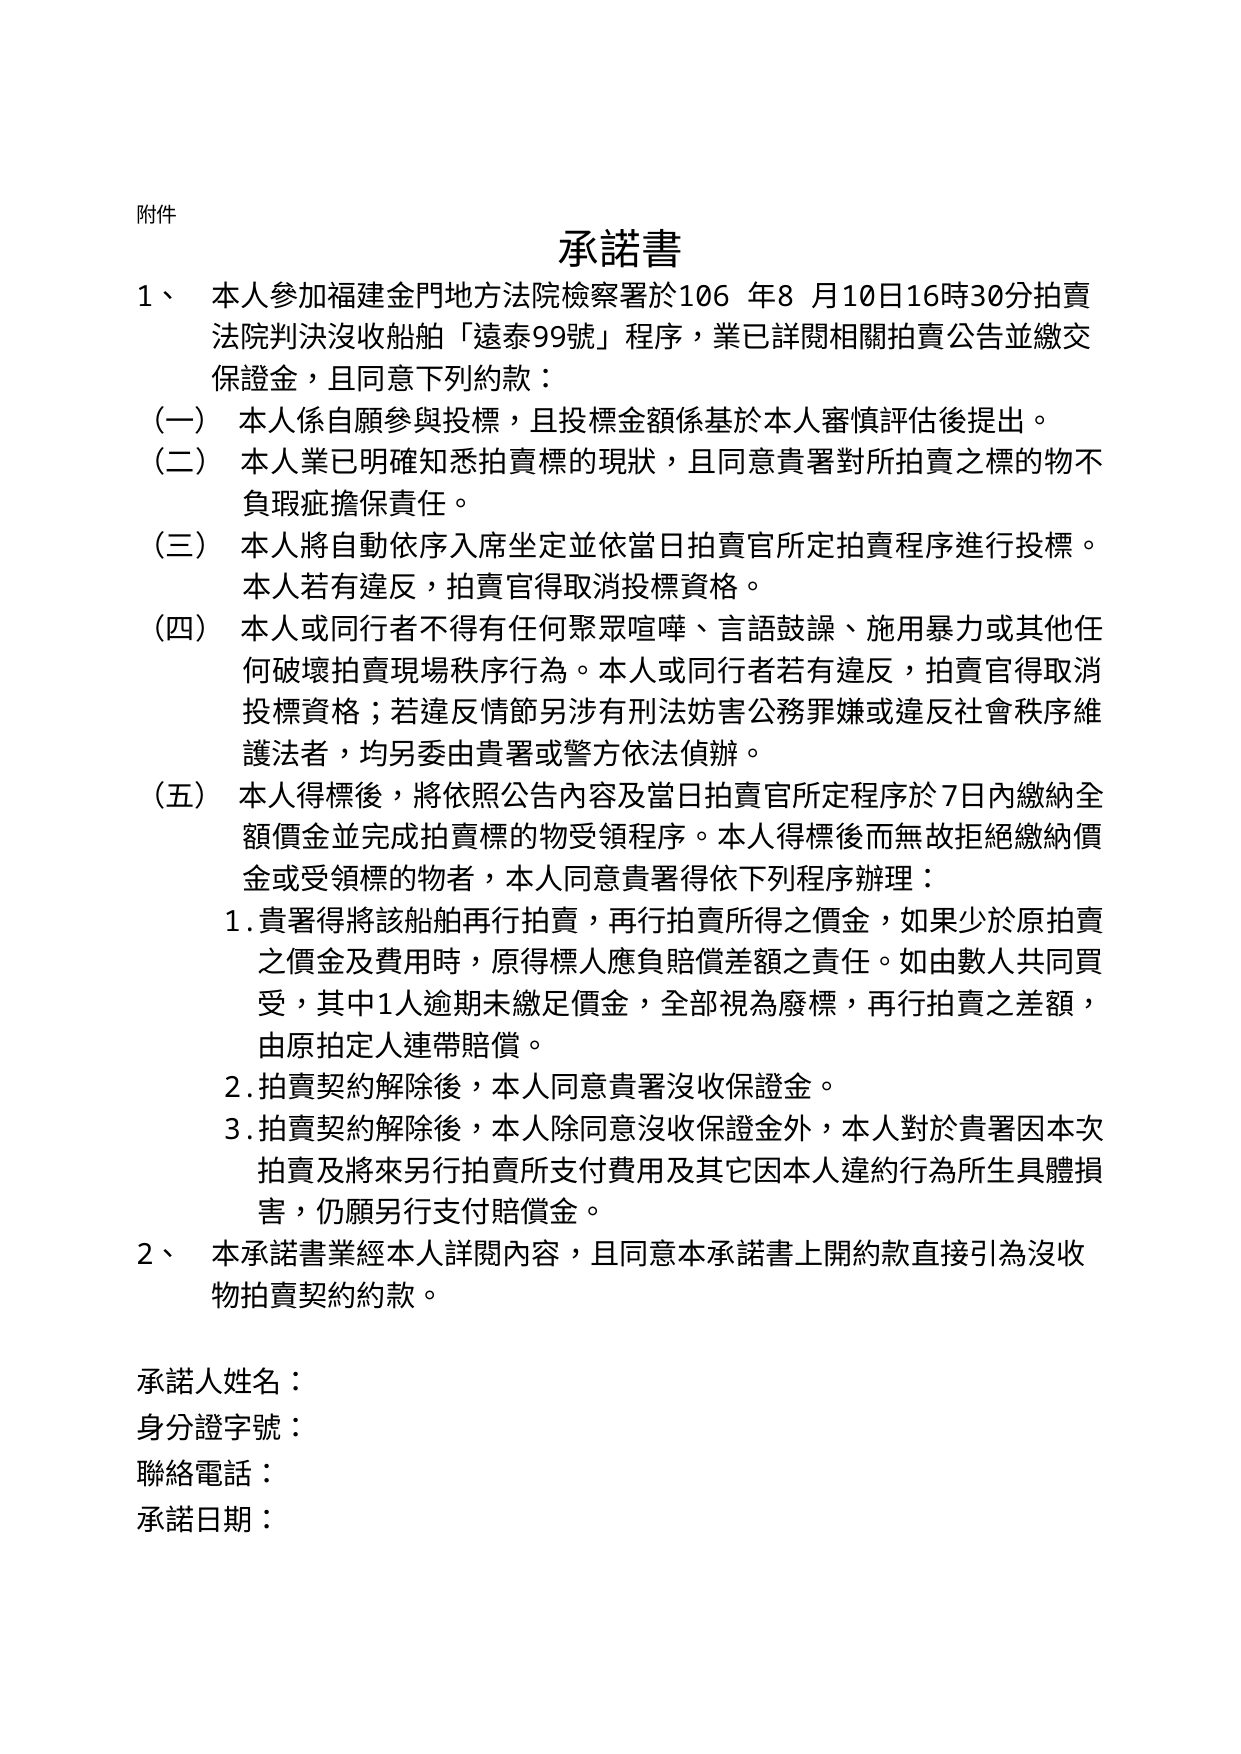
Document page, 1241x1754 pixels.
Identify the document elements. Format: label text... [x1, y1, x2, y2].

text 承諾日期： [136, 1494, 1104, 1539]
text 承諾書 [136, 231, 1104, 273]
list 本人參加福建金門地方法院檢察署於106 年8 月10日16時30分拍賣法院判決沒收船舶「遠泰99號」程序，業已詳閱相關拍賣公告並繳交保證金，且同意下列約款： [136, 273, 1104, 398]
text 附件 [136, 189, 1104, 231]
text 1.貴署得將該船舶再行拍賣，再行拍賣所得之價金，如果少於原拍賣之價金及費用時，原得標人應負賠償差額之責任。如由數人共同買受，其中1人逾期未繳足價金，全部視為廢標，再行拍賣之差額，由原拍定人連帶賠償。 [223, 898, 1104, 1064]
text 聯絡電話： [136, 1448, 1104, 1494]
text 身分證字號： [136, 1402, 1104, 1448]
text （一） 本人係自願參與投標，且投標金額係基於本人審慎評估後提出。 [136, 398, 1104, 439]
list 本承諾書業經本人詳閱內容，且同意本承諾書上開約款直接引為沒收物拍賣契約約款。 [136, 1231, 1104, 1314]
text （四） 本人或同行者不得有任何聚眾喧嘩、言語鼓譟、施用暴力或其他任何破壞拍賣現場秩序行為。本人或同行者若有違反，拍賣官得取消投標資格；若違反情節另涉有刑法妨害公務罪嫌或違反社會秩序維護法者，均另委由貴署或警方依法偵辦。 [136, 606, 1104, 773]
text 3.拍賣契約解除後，本人除同意沒收保證金外，本人對於貴署因本次拍賣及將來另行拍賣所支付費用及其它因本人違約行為所生具體損害，仍願另行支付賠償金。 [223, 1106, 1104, 1231]
text （二） 本人業已明確知悉拍賣標的現狀，且同意貴署對所拍賣之標的物不負瑕疵擔保責任。 [136, 439, 1104, 523]
text 2.拍賣契約解除後，本人同意貴署沒收保證金。 [223, 1064, 1104, 1106]
text （五） 本人得標後，將依照公告內容及當日拍賣官所定程序於7日內繳納全額價金並完成拍賣標的物受領程序。本人得標後而無故拒絕繳納價金或受領標的物者，本人同意貴署得依下列程序辦理： [136, 773, 1104, 898]
text （三） 本人將自動依序入席坐定並依當日拍賣官所定拍賣程序進行投標。本人若有違反，拍賣官得取消投標資格。 [136, 523, 1104, 606]
text 承諾人姓名： [136, 1356, 1104, 1402]
